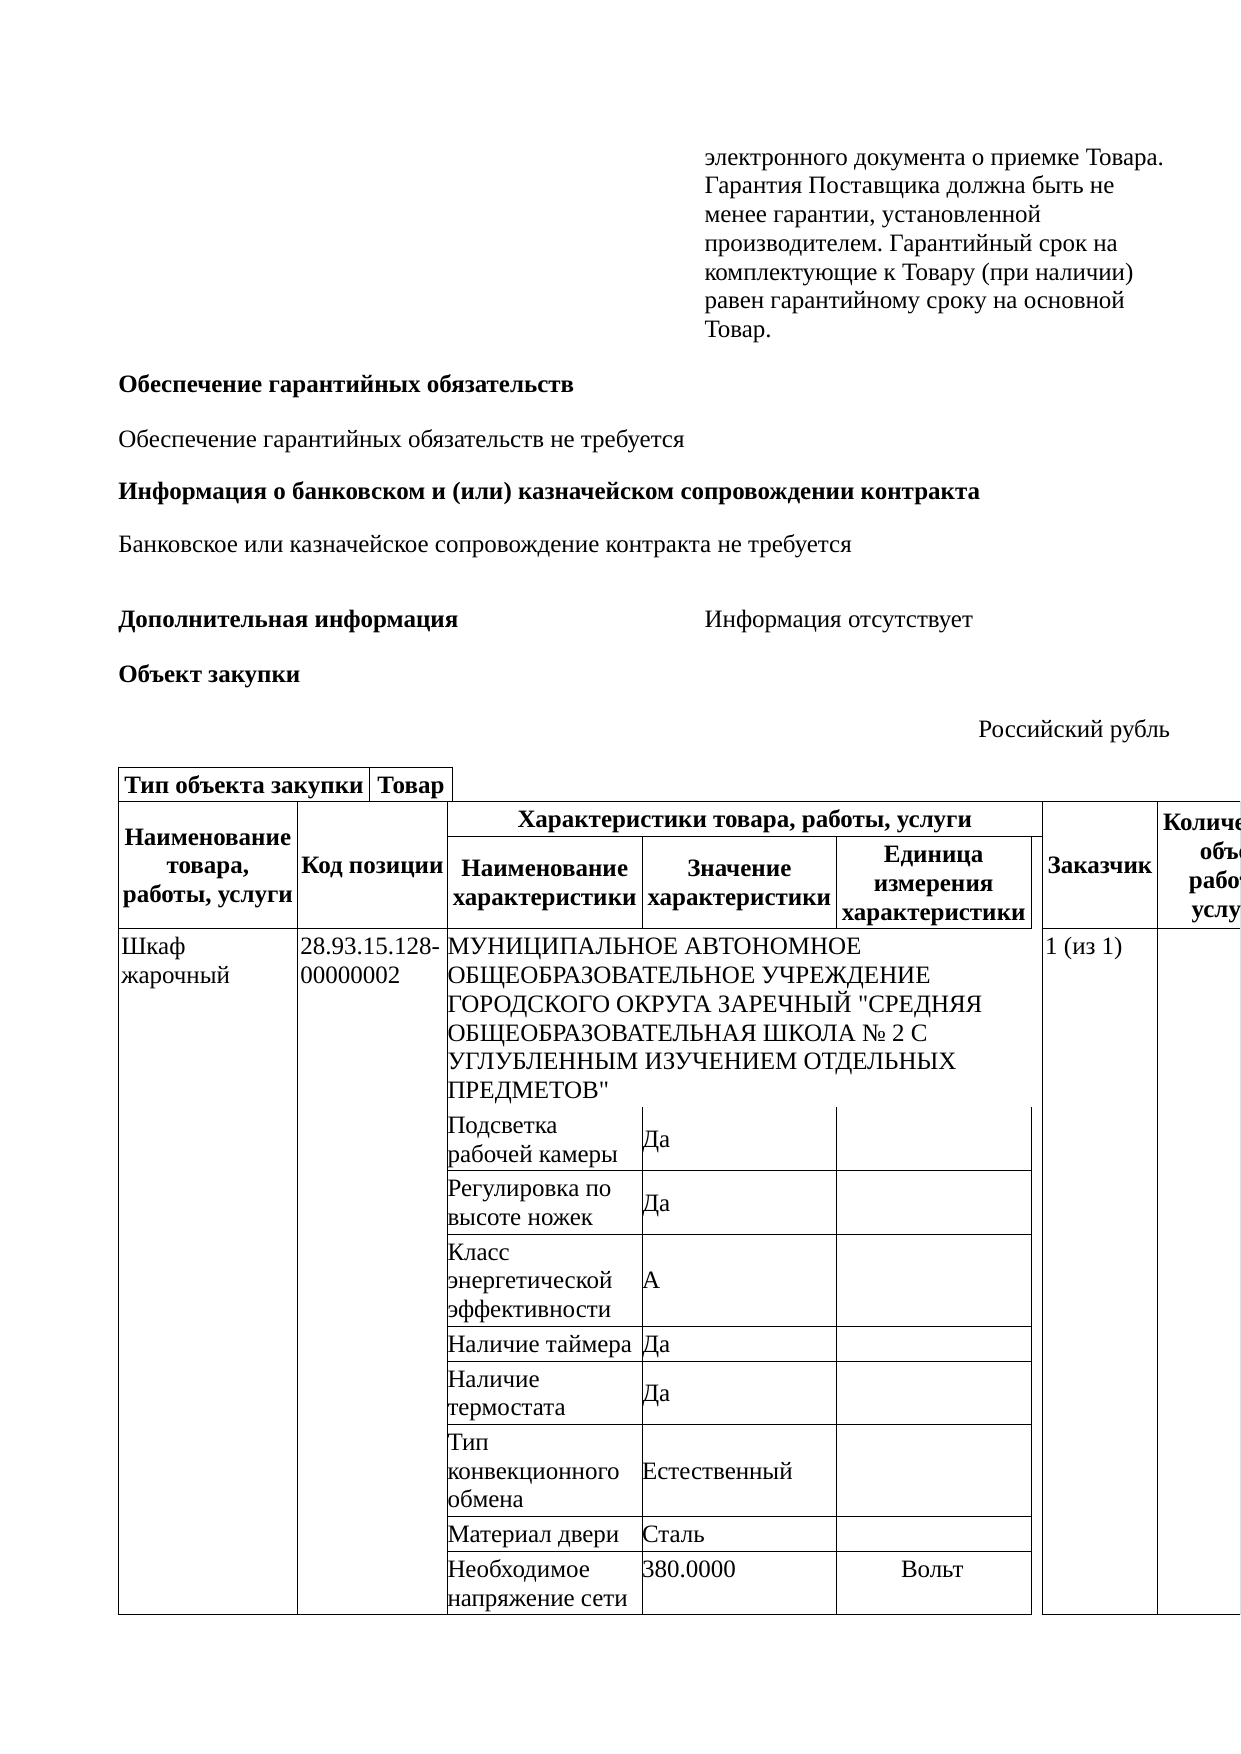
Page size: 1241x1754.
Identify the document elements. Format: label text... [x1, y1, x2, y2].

table_header Заказчик [1043, 802, 1157, 928]
table_cell [1158, 929, 1240, 1614]
table_cell [1043, 929, 1157, 1614]
table_cell [1032, 1516, 1042, 1551]
table_cell Необходимое напряжение сети [448, 1552, 642, 1614]
table_cell Вольт [837, 1552, 1031, 1614]
table_cell [1032, 1361, 1042, 1424]
table_cell электронного документа о приемке Товара. Гарантия Поставщика должна быть не менее гарантии, установленной производителем. Гарантийный срок на комплектующие к Товару (при наличии) равен гарантийному сроку на основной Товар. [704, 118, 1170, 366]
table_cell [837, 1327, 1031, 1361]
table_cell [1032, 1107, 1042, 1170]
table_cell Наименование характеристики [448, 837, 642, 928]
table_cell [704, 401, 1170, 476]
table_cell Наличие таймера [448, 1327, 642, 1361]
table_cell Тип конвекционного обмена [448, 1425, 642, 1516]
table_cell [1032, 1170, 1042, 1234]
table_cell [704, 366, 1170, 401]
table_cell [1032, 837, 1042, 928]
table_header Товар [370, 768, 452, 801]
table_cell [837, 1517, 1031, 1551]
table_cell Да [643, 1362, 836, 1424]
table_cell Единица измерения характеристики [837, 837, 1031, 928]
table_cell Да [643, 1171, 836, 1234]
table_cell [118, 118, 704, 366]
table_cell Наличие термостата [448, 1362, 642, 1424]
table_cell Объект закупки [118, 656, 704, 691]
table_header Количество(объем работы, услуги) [1158, 802, 1240, 928]
table_cell Да [643, 1327, 836, 1361]
table_header Код позиции [298, 802, 447, 928]
table_cell 380.0000 [643, 1552, 836, 1614]
table_cell [837, 1171, 1031, 1234]
table_cell Сталь [643, 1517, 836, 1551]
table_cell [1032, 1551, 1042, 1614]
table_cell Шкаф жарочный [119, 929, 297, 1614]
table_cell Информация о банковском и (или) казначейском сопровождении контракта [118, 476, 1170, 505]
table_cell Обеспечение гарантийных обязательств не требуется [118, 401, 704, 476]
table_cell Банковское или казначейское сопровождение контракта не требуется [118, 505, 1170, 581]
table_cell Материал двери [448, 1517, 642, 1551]
table_header Тип объекта закупки [119, 768, 369, 801]
table_cell [1032, 1424, 1042, 1516]
table_cell [1032, 1234, 1042, 1326]
table_cell [837, 1425, 1031, 1516]
table_header МУНИЦИПАЛЬНОЕ АВТОНОМНОЕ ОБЩЕОБРАЗОВАТЕЛЬНОЕ УЧРЕЖДЕНИЕ ГОРОДСКОГО ОКРУГА ЗАРЕЧНЫЙ "СРЕДНЯЯ ОБЩЕОБРАЗОВАТЕЛЬНАЯ ШКОЛА № 2 С УГЛУБЛЕННЫМ ИЗУЧЕНИЕМ ОТДЕЛЬНЫХ ПРЕДМЕТОВ" [448, 931, 1042, 1104]
table_cell [837, 1235, 1031, 1326]
table_cell [837, 1362, 1031, 1424]
table_cell Обеспечение гарантийных обязательств [118, 366, 704, 401]
table_cell [1032, 1326, 1042, 1361]
table_header Характеристики товара, работы, услуги [448, 802, 1042, 836]
table_cell Значение характеристики [643, 837, 836, 928]
table_cell [704, 656, 1170, 691]
table_header 1 (из 1) [1045, 931, 1139, 960]
table_cell А [643, 1235, 836, 1326]
table_header Наименование товара, работы, услуги [119, 802, 297, 928]
table_cell Класс энергетической эффективности [448, 1235, 642, 1326]
table_cell Дополнительная информация [118, 581, 704, 656]
table_cell 28.93.15.128-00000002 [298, 929, 447, 1614]
table_cell [837, 1107, 1031, 1170]
table_cell Да [643, 1107, 836, 1170]
table_cell Российский рубль [118, 691, 1170, 767]
table_cell Информация отсутствует [704, 581, 1170, 656]
table_cell Регулировка по высоте ножек [448, 1171, 642, 1234]
table_cell Подсветка рабочей камеры [448, 1107, 642, 1170]
table_cell Естественный [643, 1425, 836, 1516]
